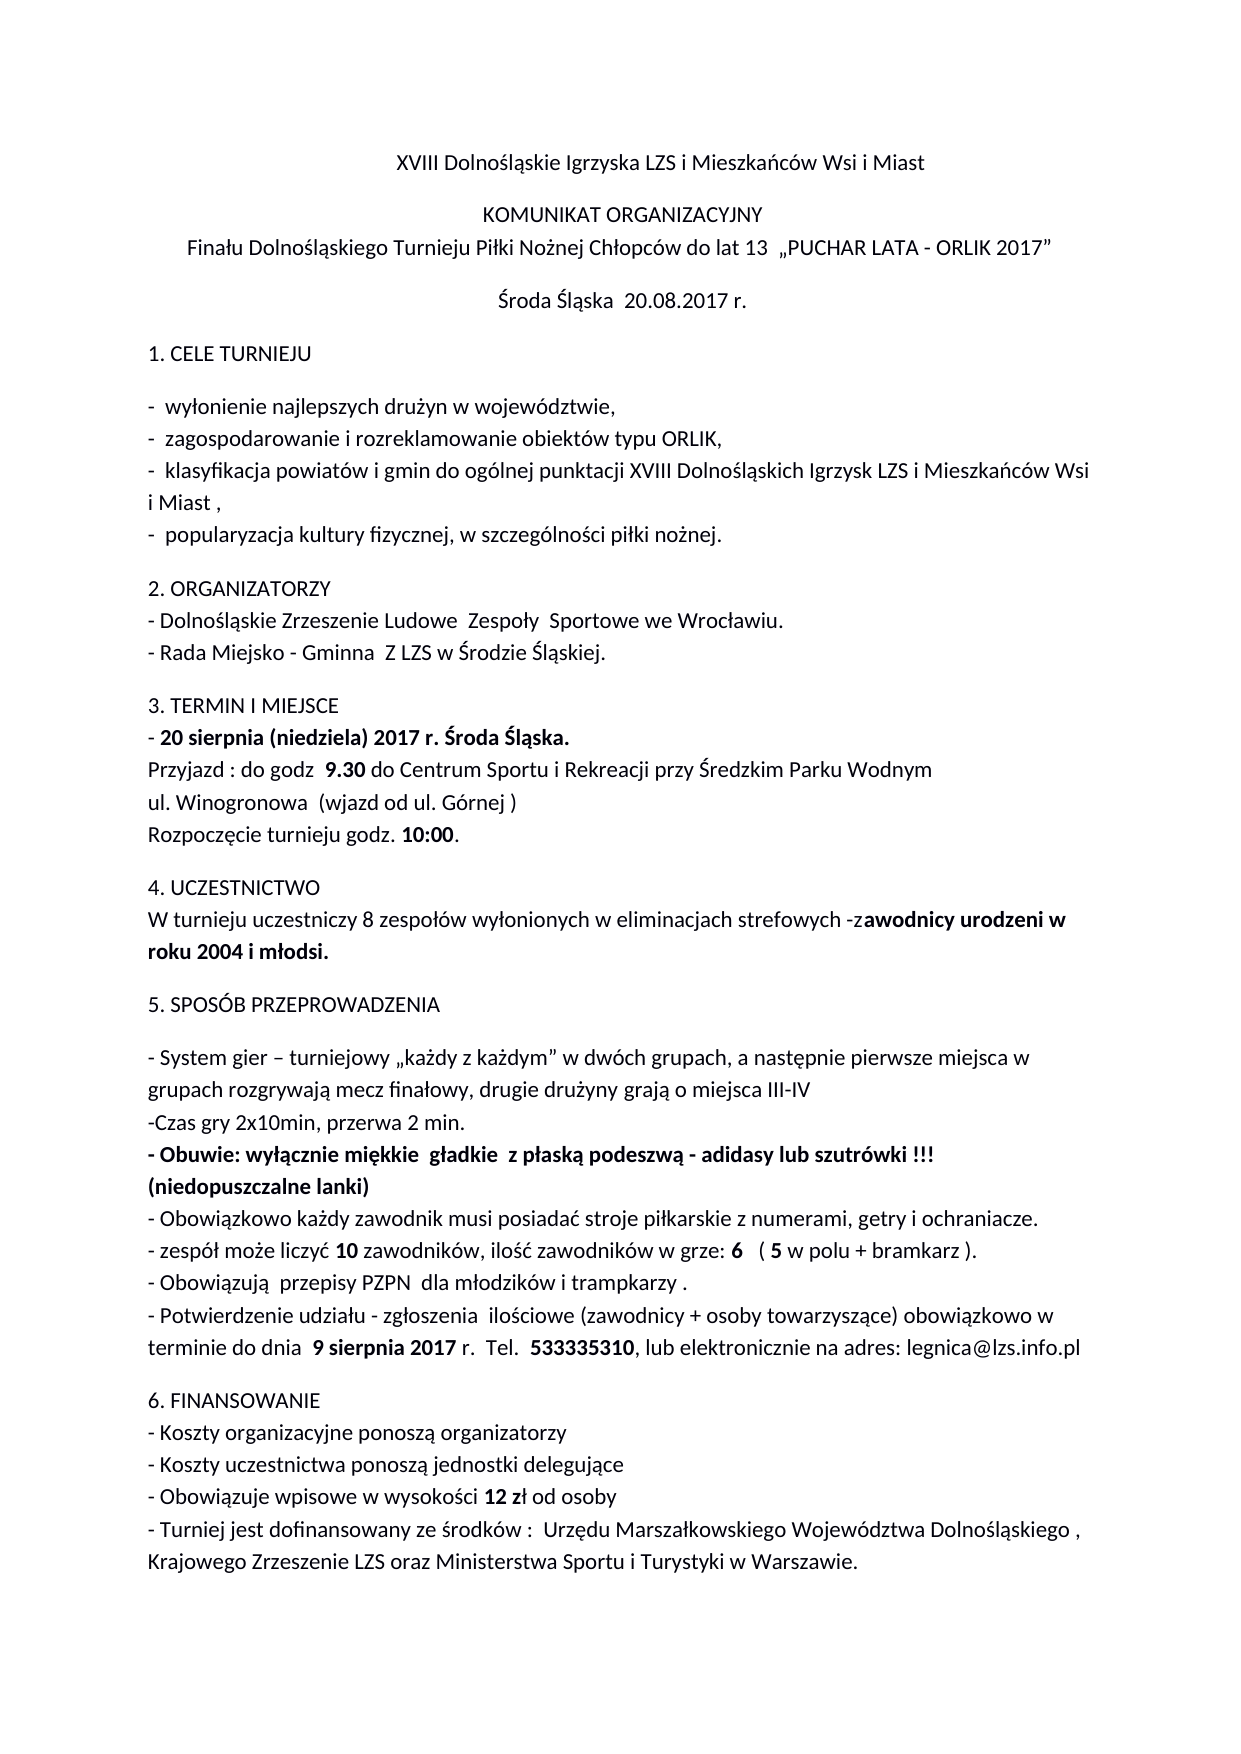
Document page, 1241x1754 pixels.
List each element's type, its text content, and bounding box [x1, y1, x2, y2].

text 4. UCZESTNICTWO W turnieju uczestniczy 8 zespołów wyłonionych w eliminacjach strefowych -zawodnicy urodzeni w roku 2004 i młodsi. [148, 873, 1093, 965]
text XVIII Dolnośląskie Igrzyska LZS i Mieszkańców Wsi i Miast [148, 148, 1093, 176]
text 6. FINANSOWANIE - Koszty organizacyjne ponoszą organizatorzy - Koszty uczestnictwa ponoszą jednostki delegujące - Obowiązuje wpisowe w wysokości 12 zł od osoby - Turniej jest dofinansowany ze środków : Urzędu Marszałkowskiego Województwa Dolnośląskiego , Krajowego Zrzeszenie LZS oraz Ministerstwa Sportu i Turystyki w Warszawie. [148, 1386, 1093, 1575]
text 1. CELE TURNIEJU [148, 339, 1093, 367]
text Środa Śląska 20.08.2017 r. [148, 286, 1093, 314]
text - wyłonienie najlepszych drużyn w województwie, - zagospodarowanie i rozreklamowanie obiektów typu ORLIK, - klasyfikacja powiatów i gmin do ogólnej punktacji XVIII Dolnośląskich Igrzysk LZS i Mieszkańców Wsi i Miast , - popularyzacja kultury fizycznej, w szczególności piłki nożnej. [148, 392, 1093, 549]
text 3. TERMIN I MIEJSCE - 20 sierpnia (niedziela) 2017 r. Środa Śląska. Przyjazd : do godz 9.30 do Centrum Sportu i Rekreacji przy Średzkim Parku Wodnym ul. Winogronowa (wjazd od ul. Górnej ) Rozpoczęcie turnieju godz. 10:00. [148, 691, 1093, 848]
text - System gier – turniejowy „każdy z każdym” w dwóch grupach, a następnie pierwsze miejsca w grupach rozgrywają mecz finałowy, drugie drużyny grają o miejsca III-IV -Czas gry 2x10min, przerwa 2 min. - Obuwie: wyłącznie miękkie gładkie z płaską podeszwą - adidasy lub szutrówki !!! (niedopuszczalne lanki) - Obowiązkowo każdy zawodnik musi posiadać stroje piłkarskie z numerami, getry i ochraniacze. - zespół może liczyć 10 zawodników, ilość zawodników w grze: 6 ( 5 w polu + bramkarz ). - Obowiązują przepisy PZPN dla młodzików i trampkarzy . - Potwierdzenie udziału - zgłoszenia ilościowe (zawodnicy + osoby towarzyszące) obowiązkowo w terminie do dnia 9 sierpnia 2017 r. Tel. 533335310, lub elektronicznie na adres: legnica@lzs.info.pl [148, 1043, 1093, 1361]
text 5. SPOSÓB PRZEPROWADZENIA [148, 990, 1093, 1018]
text KOMUNIKAT ORGANIZACYJNY Finału Dolnośląskiego Turnieju Piłki Nożnej Chłopców do lat 13 „PUCHAR LATA - ORLIK 2017” [148, 201, 1093, 261]
text 2. ORGANIZATORZY - Dolnośląskie Zrzeszenie Ludowe Zespoły Sportowe we Wrocławiu. - Rada Miejsko - Gminna Z LZS w Środzie Śląskiej. [148, 574, 1093, 666]
